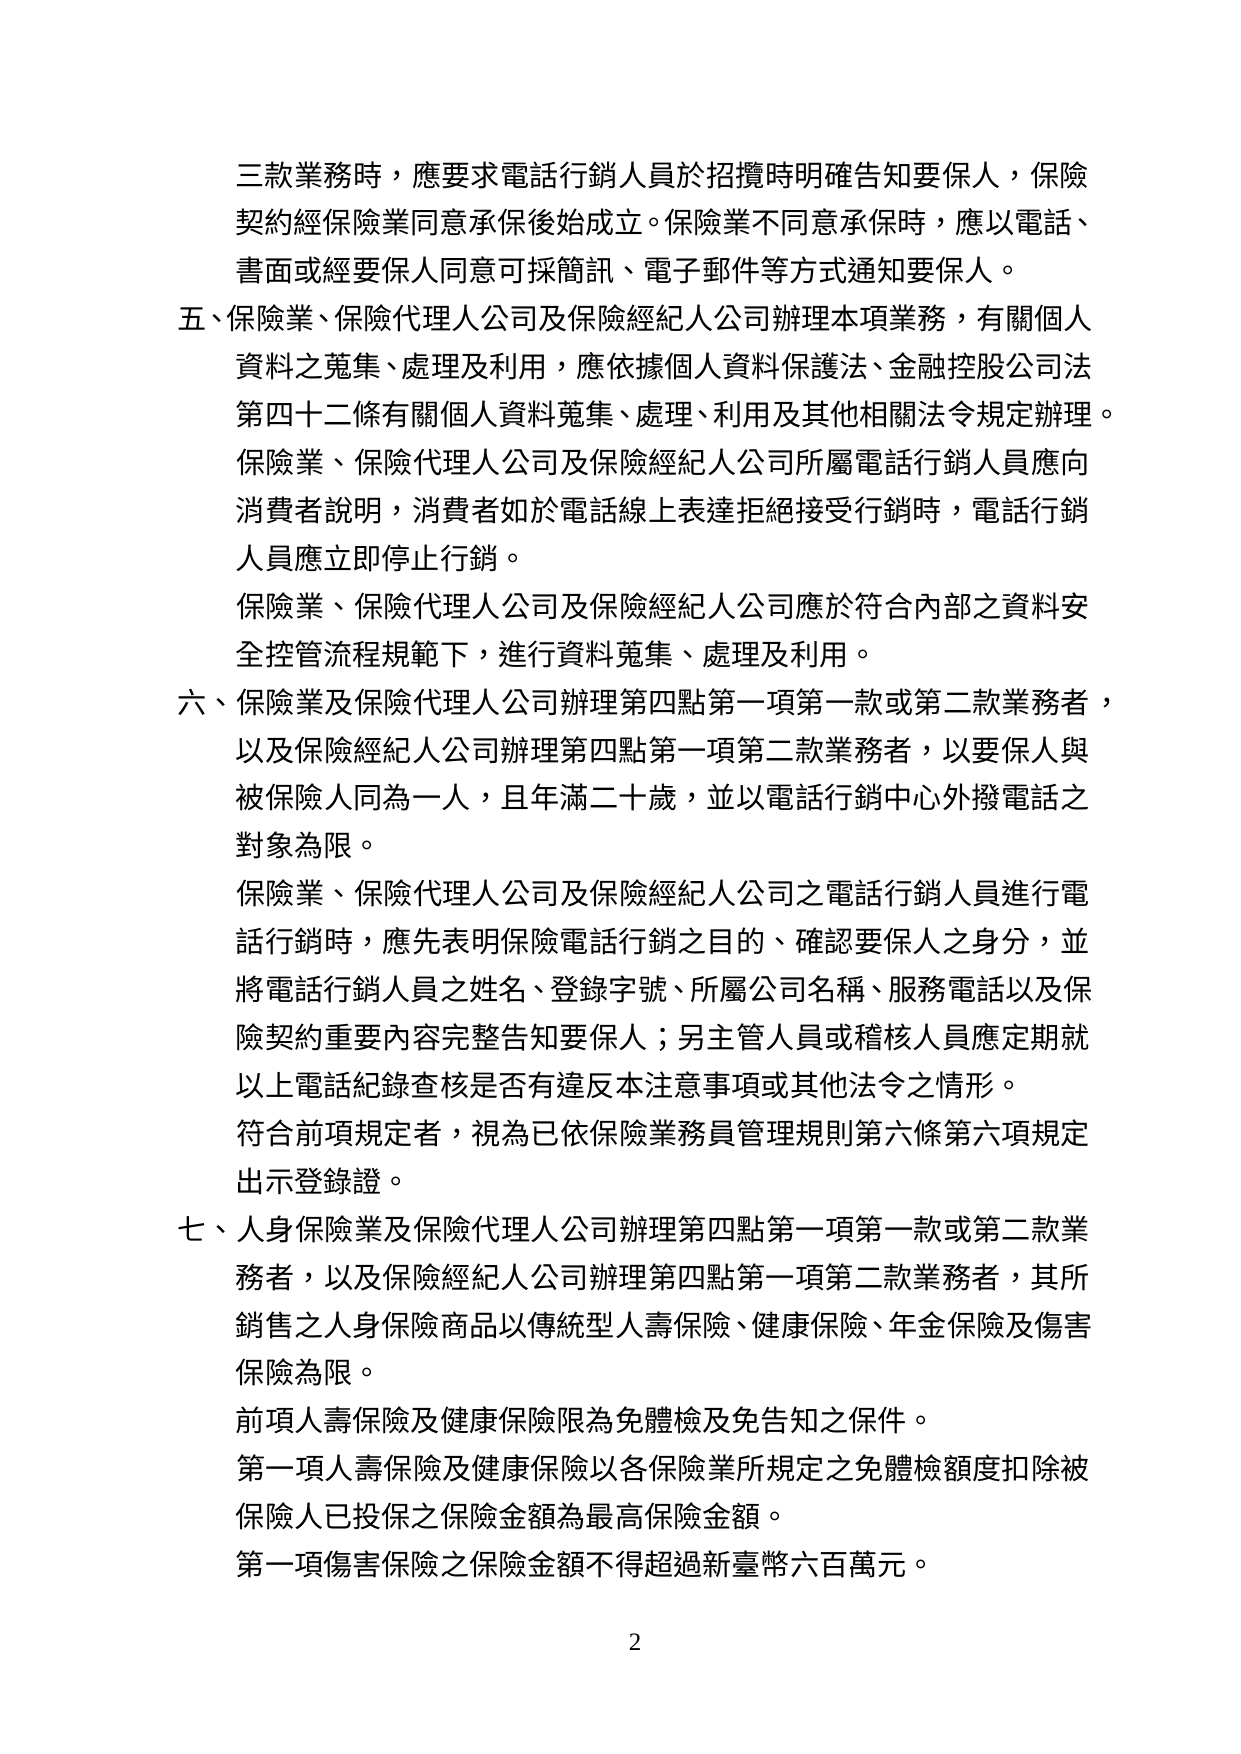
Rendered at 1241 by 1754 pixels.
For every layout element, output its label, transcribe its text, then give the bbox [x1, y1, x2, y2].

text 第一項傷害保險之保險金額不得超過新臺幣六百萬元。 [177, 1537, 1092, 1585]
text 符合前項規定者，視為已依保險業務員管理規則第六條第六項規定出示登錄證。 [177, 1106, 1092, 1202]
text 六、保險業及保險代理人公司辦理第四點第一項第一款或第二款業務者，以及保險經紀人公司辦理第四點第一項第二款業務者，以要保人與被保險人同為一人，且年滿二十歲，並以電話行銷中心外撥電話之對象為限。 [177, 675, 1092, 866]
text 七、人身保險業及保險代理人公司辦理第四點第一項第一款或第二款業務者，以及保險經紀人公司辦理第四點第一項第二款業務者，其所銷售之人身保險商品以傳統型人壽保險、健康保險、年金保險及傷害保險為限。 [177, 1202, 1092, 1393]
text 前項人壽保險及健康保險限為免體檢及免告知之保件。 [177, 1393, 1092, 1441]
text 保險業、保險代理人公司及保險經紀人公司應於符合內部之資料安全控管流程規範下，進行資料蒐集、處理及利用。 [177, 579, 1092, 675]
text 保險業、保險代理人公司及保險經紀人公司辦理第一項第二款或第三款業務時，應要求電話行銷人員於招攬時明確告知要保人，保險契約經保險業同意承保後始成立。保險業不同意承保時，應以電話、書面或經要保人同意可採簡訊、電子郵件等方式通知要保人。 [235, 148, 1092, 291]
text 保險業、保險代理人公司及保險經紀人公司之電話行銷人員進行電話行銷時，應先表明保險電話行銷之目的、確認要保人之身分，並將電話行銷人員之姓名、登錄字號、所屬公司名稱、服務電話以及保險契約重要內容完整告知要保人；另主管人員或稽核人員應定期就以上電話紀錄查核是否有違反本注意事項或其他法令之情形。 [177, 866, 1092, 1106]
text 保險業、保險代理人公司及保險經紀人公司所屬電話行銷人員應向消費者說明，消費者如於電話線上表達拒絕接受行銷時，電話行銷人員應立即停止行銷。 [177, 435, 1092, 579]
text 五、保險業、保險代理人公司及保險經紀人公司辦理本項業務，有關個人資料之蒐集、處理及利用，應依據個人資料保護法、金融控股公司法第四十二條有關個人資料蒐集、處理、利用及其他相關法令規定辦理。 [177, 291, 1092, 435]
text 第一項人壽保險及健康保險以各保險業所規定之免體檢額度扣除被保險人已投保之保險金額為最高保險金額。 [177, 1441, 1092, 1537]
